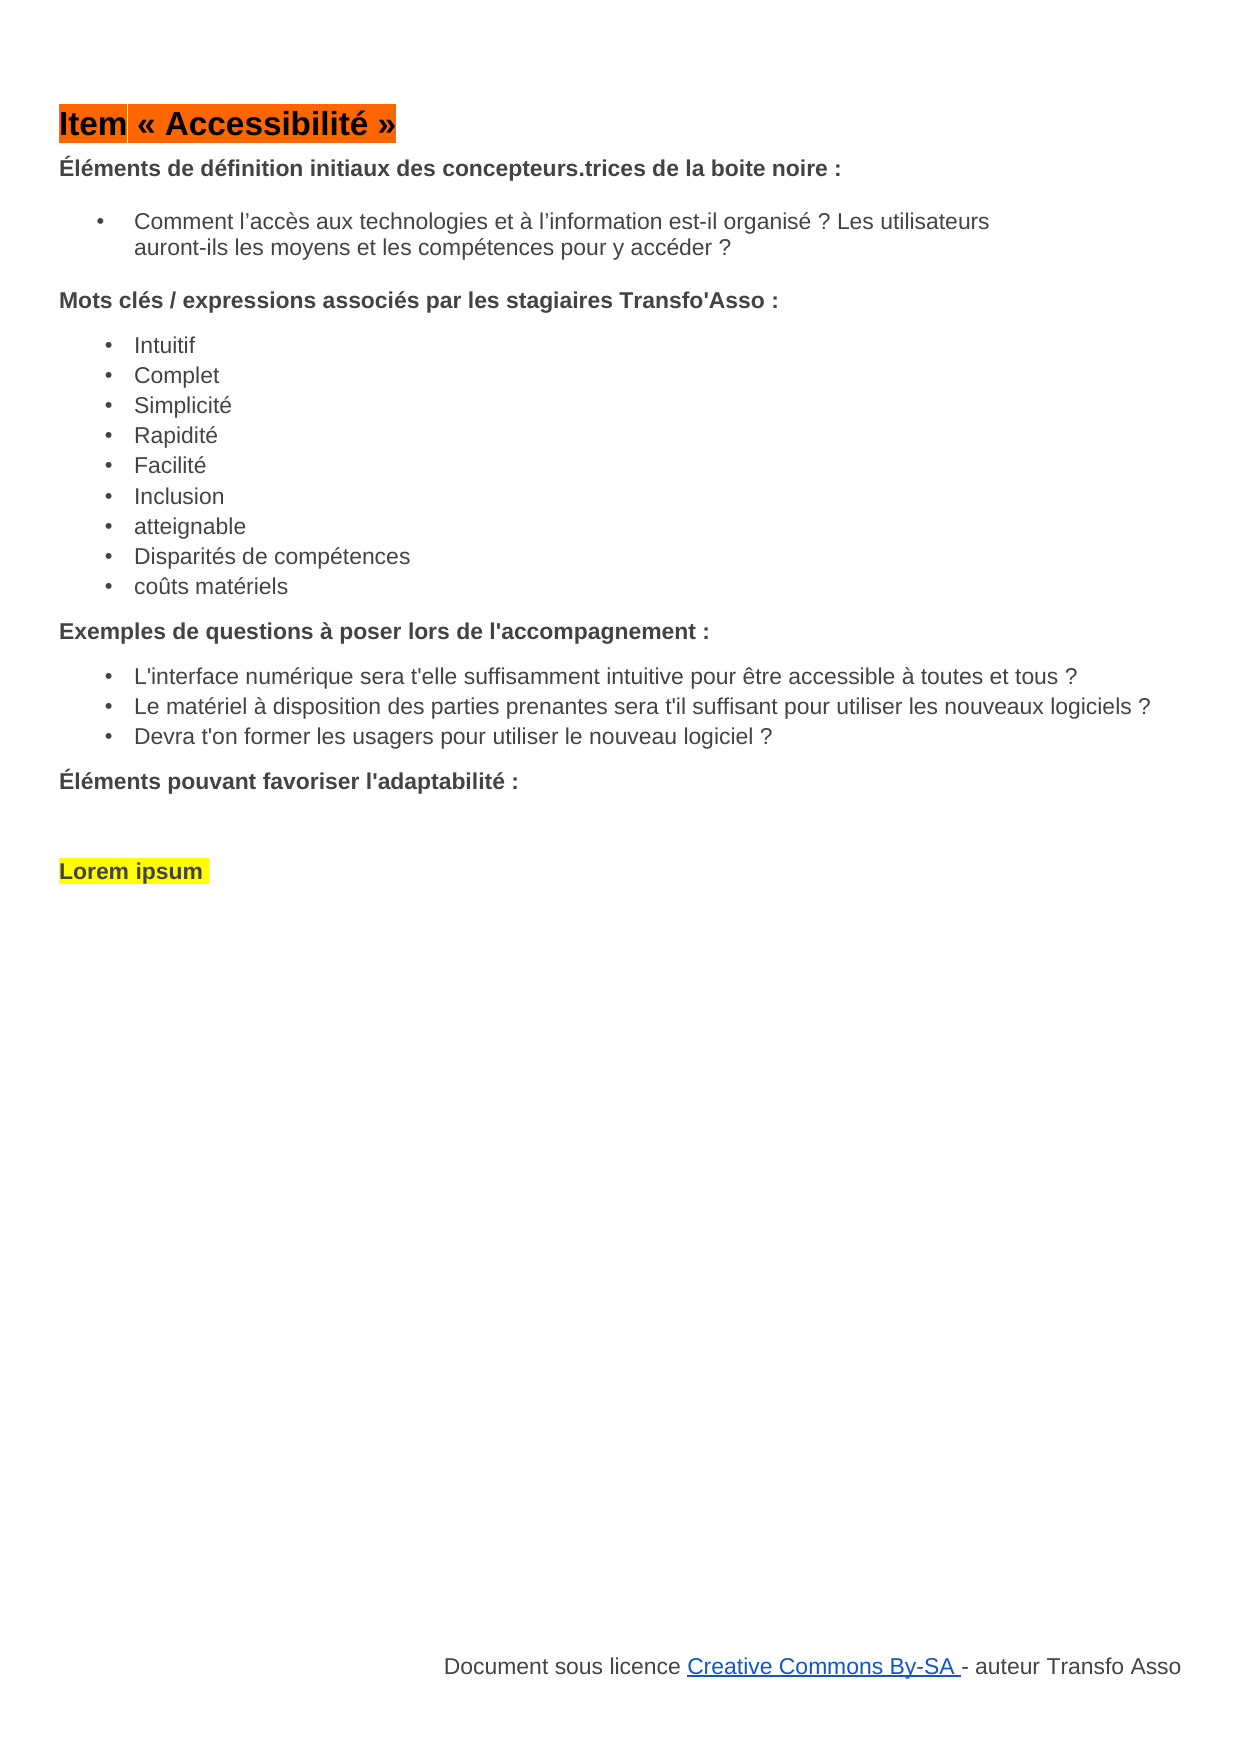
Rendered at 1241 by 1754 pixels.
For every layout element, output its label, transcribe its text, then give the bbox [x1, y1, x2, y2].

list coûts matériels [104, 573, 1181, 600]
list Facilité [104, 452, 1181, 479]
list L'interface numérique sera t'elle suffisamment intuitive pour être accessible à toutes et tous ? [104, 663, 1181, 689]
list Intuitif [104, 332, 1181, 358]
list Inclusion [104, 483, 1181, 509]
list Rapidité [104, 422, 1181, 449]
list atteignable [104, 513, 1181, 539]
subtitle Item « Accessibilité » [59, 104, 1181, 143]
list Simplicité [104, 392, 1181, 418]
text Éléments de définition initiaux des concepteurs.trices de la boite noire : [59, 155, 1181, 208]
list Disparités de compétences [104, 543, 1181, 569]
list Devra t'on former les usagers pour utiliser le nouveau logiciel ? [104, 723, 1181, 750]
text Éléments pouvant favoriser l'adaptabilité : [59, 768, 1181, 794]
list Le matériel à disposition des parties prenantes sera t'il suffisant pour utiliser les nouveaux logiciels ? [104, 693, 1181, 719]
text Mots clés / expressions associés par les stagiaires Transfo'Asso : [59, 287, 1181, 313]
list Complet [104, 362, 1181, 388]
text Lorem ipsum [59, 858, 1181, 884]
text Exemples de questions à poser lors de l'accompagnement : [59, 618, 1181, 644]
list Comment l’accès aux technologies et à l’information est-il organisé ? Les utilisateurs auront-ils les moyens et les compétences pour y accéder ? [96, 208, 1181, 261]
